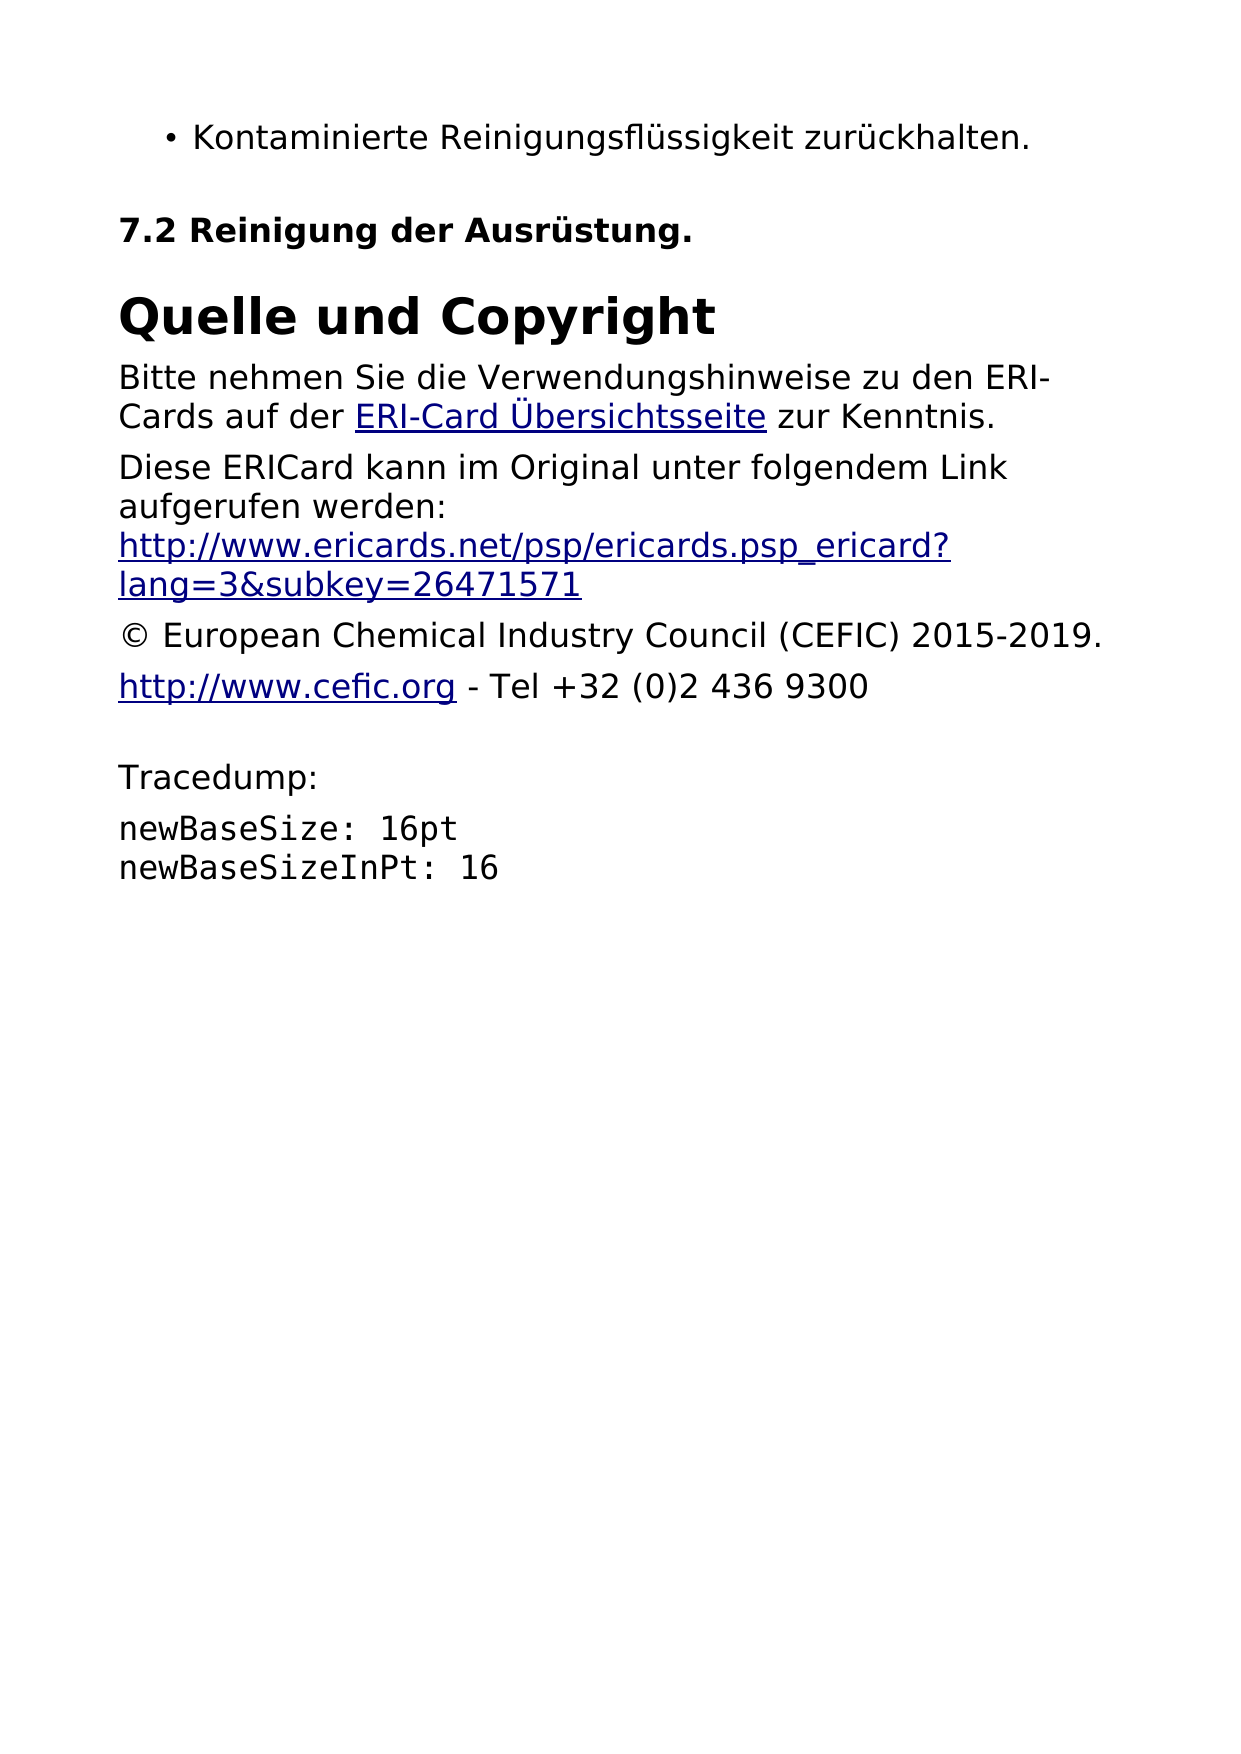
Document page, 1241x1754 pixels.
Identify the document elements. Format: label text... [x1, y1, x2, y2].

subtitle Quelle und Copyright [118, 288, 1122, 346]
text Diese ERICard kann im Original unter folgendem Link aufgerufen werden: http://www.ericards.net/psp/ericards.psp_ericard?lang=3&subkey=26471571 [118, 449, 1122, 604]
text Bitte nehmen Sie die Verwendungshinweise zu den ERI-Cards auf der ERI-Card Übersichtsseite zur Kenntnis. [118, 358, 1122, 436]
text © European Chemical Industry Council (CEFIC) 2015-2019. [118, 617, 1122, 656]
text newBaseSize: 16pt newBaseSizeInPt: 16 [118, 809, 1122, 887]
text Tracedump: [118, 719, 1122, 797]
list Kontaminierte Reinigungsflüssigkeit zurückhalten. [177, 118, 1122, 157]
text http://www.cefic.org - Tel +32 (0)2 436 9300 [118, 668, 1122, 707]
subtitle 7.2 Reinigung der Ausrüstung. [118, 211, 1122, 250]
